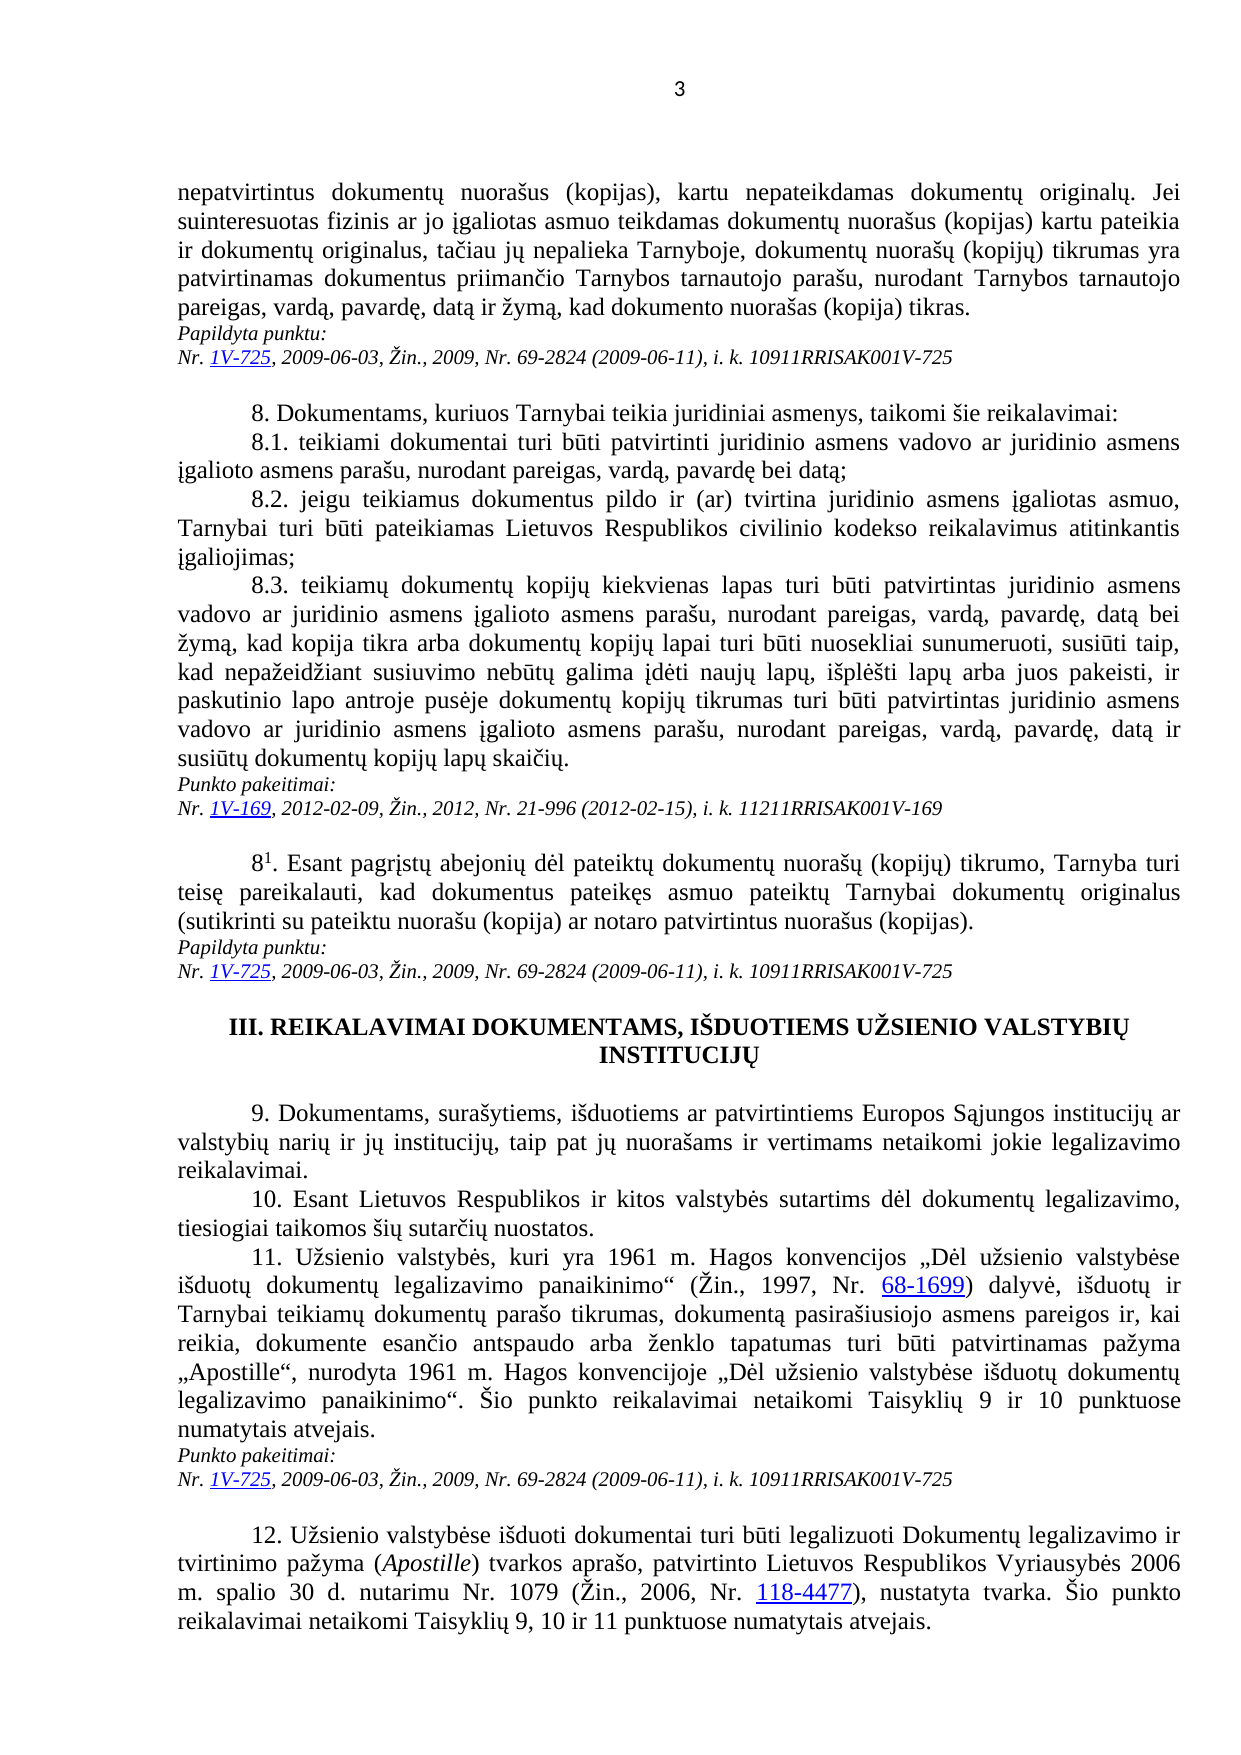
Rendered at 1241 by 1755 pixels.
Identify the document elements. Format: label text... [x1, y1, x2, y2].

text 11. Užsienio valstybės, kuri yra 1961 m. Hagos konvencijos „Dėl užsienio valstybėse išduotų dokumentų legalizavimo panaikinimo“ (Žin., 1997, Nr. 68-1699) dalyvė, išduotų ir Tarnybai teikiamų dokumentų parašo tikrumas, dokumentą pasirašiusiojo asmens pareigos ir, kai reikia, dokumente esančio antspaudo arba ženklo tapatumas turi būti patvirtinamas pažyma „Apostille“, nurodyta 1961 m. Hagos konvencijoje „Dėl užsienio valstybėse išduotų dokumentų legalizavimo panaikinimo“. Šio punkto reikalavimai netaikomi Taisyklių 9 ir 10 punktuose numatytais atvejais. [177, 1242, 1181, 1443]
text 81. Esant pagrįstų abejonių dėl pateiktų dokumentų nuorašų (kopijų) tikrumo, Tarnyba turi teisę pareikalauti, kad dokumentus pateikęs asmuo pateiktų Tarnybai dokumentų originalus (sutikrinti su pateiktu nuorašu (kopija) ar notaro patvirtintus nuorašus (kopijas). [177, 848, 1181, 935]
text 10. Esant Lietuvos Respublikos ir kitos valstybės sutartims dėl dokumentų legalizavimo, tiesiogiai taikomos šių sutarčių nuostatos. [177, 1184, 1181, 1242]
text 8.3. teikiamų dokumentų kopijų kiekvienas lapas turi būti patvirtintas juridinio asmens vadovo ar juridinio asmens įgalioto asmens parašu, nurodant pareigas, vardą, pavardę, datą bei žymą, kad kopija tikra arba dokumentų kopijų lapai turi būti nuosekliai sunumeruoti, susiūti taip, kad nepažeidžiant susiuvimo nebūtų galima įdėti naujų lapų, išplėšti lapų arba juos pakeisti, ir paskutinio lapo antroje pusėje dokumentų kopijų tikrumas turi būti patvirtintas juridinio asmens vadovo ar juridinio asmens įgalioto asmens parašu, nurodant pareigas, vardą, pavardę, datą ir susiūtų dokumentų kopijų lapų skaičių. [177, 570, 1181, 772]
text Papildyta punktu: [177, 935, 1181, 959]
text Papildyta punktu: [177, 321, 1181, 345]
text 8.1. teikiami dokumentai turi būti patvirtinti juridinio asmens vadovo ar juridinio asmens įgalioto asmens parašu, nurodant pareigas, vardą, pavardę bei datą; [177, 427, 1181, 484]
text 8.2. jeigu teikiamus dokumentus pildo ir (ar) tvirtina juridinio asmens įgaliotas asmuo, Tarnybai turi būti pateikiamas Lietuvos Respublikos civilinio kodekso reikalavimus atitinkantis įgaliojimas; [177, 484, 1181, 570]
text Punkto pakeitimai: [177, 772, 1181, 796]
text Nr. 1V-169, 2012-02-09, Žin., 2012, Nr. 21-996 (2012-02-15), i. k. 11211RRISAK001V-169 [177, 796, 1181, 820]
text Punkto pakeitimai: [177, 1443, 1181, 1467]
text Nr. 1V-725, 2009-06-03, Žin., 2009, Nr. 69-2824 (2009-06-11), i. k. 10911RRISAK001V-725 [177, 1467, 1181, 1491]
text III. REIKALAVIMAI DOKUMENTAMS, IŠDUOTIEMS UŽSIENIO VALSTYBIŲ INSTITUCIJŲ [177, 1012, 1181, 1069]
text Nr. 1V-725, 2009-06-03, Žin., 2009, Nr. 69-2824 (2009-06-11), i. k. 10911RRISAK001V-725 [177, 959, 1181, 983]
text 8. Dokumentams, kuriuos Tarnybai teikia juridiniai asmenys, taikomi šie reikalavimai: [177, 398, 1181, 427]
text 12. Užsienio valstybėse išduoti dokumentai turi būti legalizuoti Dokumentų legalizavimo ir tvirtinimo pažyma (Apostille) tvarkos aprašo, patvirtinto Lietuvos Respublikos Vyriausybės 2006 m. spalio 30 d. nutarimu Nr. 1079 (Žin., 2006, Nr. 118-4477), nustatyta tvarka. Šio punkto reikalavimai netaikomi Taisyklių 9, 10 ir 11 punktuose numatytais atvejais. [177, 1520, 1181, 1635]
text nepatvirtintus dokumentų nuorašus (kopijas), kartu nepateikdamas dokumentų originalų. Jei suinteresuotas fizinis ar jo įgaliotas asmuo teikdamas dokumentų nuorašus (kopijas) kartu pateikia ir dokumentų originalus, tačiau jų nepalieka Tarnyboje, dokumentų nuorašų (kopijų) tikrumas yra patvirtinamas dokumentus priimančio Tarnybos tarnautojo parašu, nurodant Tarnybos tarnautojo pareigas, vardą, pavardę, datą ir žymą, kad dokumento nuorašas (kopija) tikras. [177, 177, 1181, 321]
text Nr. 1V-725, 2009-06-03, Žin., 2009, Nr. 69-2824 (2009-06-11), i. k. 10911RRISAK001V-725 [177, 345, 1181, 369]
text 9. Dokumentams, surašytiems, išduotiems ar patvirtintiems Europos Sąjungos institucijų ar valstybių narių ir jų institucijų, taip pat jų nuorašams ir vertimams netaikomi jokie legalizavimo reikalavimai. [177, 1098, 1181, 1184]
